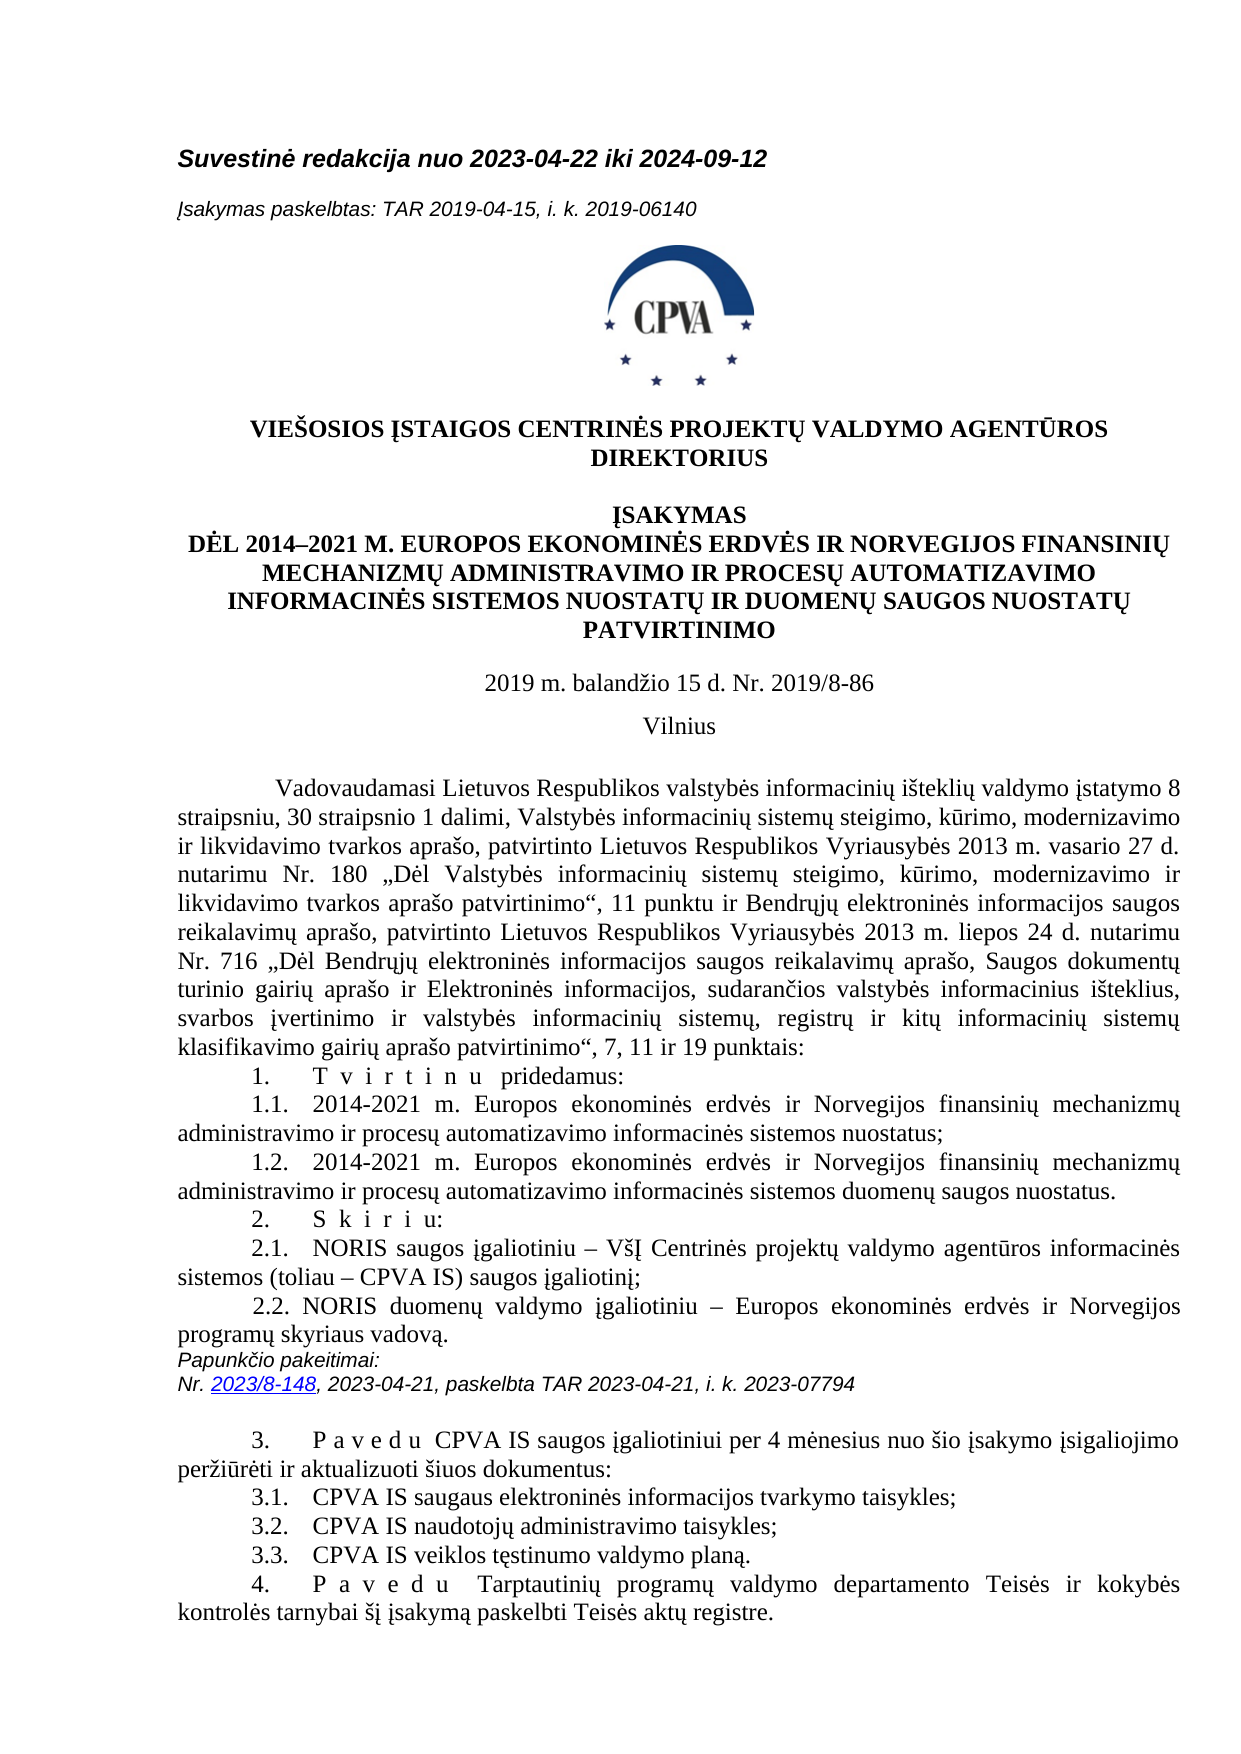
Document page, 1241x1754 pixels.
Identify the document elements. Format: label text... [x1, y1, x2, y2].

text 3.1. CPVA IS saugaus elektroninės informacijos tvarkymo taisykles; [177, 1482, 1181, 1511]
text 1.2. 2014-2021 m. Europos ekonominės erdvės ir Norvegijos finansinių mechanizmų administravimo ir procesų automatizavimo informacinės sistemos duomenų saugos nuostatus. [177, 1147, 1181, 1204]
text VIEŠOSIOS ĮSTAIGOS CENTRINĖS PROJEKTŲ VALDYMO AGENTŪROS [177, 414, 1181, 443]
text DĖL 2014–2021 M. EUROPOS EKONOMINĖS ERDVĖS IR NORVEGIJOS FINANSINIŲ MECHANIZMŲ ADMINISTRAVIMO IR PROCESŲ AUTOMATIZAVIMO INFORMACINĖS SISTEMOS NUOSTATŲ IR DUOMENŲ SAUGOS NUOSTATŲ PATVIRTINIMO [177, 529, 1181, 644]
text Vilnius [177, 711, 1181, 740]
text 1.1. 2014-2021 m. Europos ekonominės erdvės ir Norvegijos finansinių mechanizmų administravimo ir procesų automatizavimo informacinės sistemos nuostatus; [177, 1089, 1181, 1147]
text Įsakymas paskelbtas: TAR 2019-04-15, i. k. 2019-06140 [177, 197, 1181, 221]
text 3.2. CPVA IS naudotojų administravimo taisykles; [177, 1511, 1181, 1540]
text 2019 m. balandžio 15 d. Nr. 2019/8-86 [177, 668, 1181, 697]
text Nr. 2023/8-148, 2023-04-21, paskelbta TAR 2023-04-21, i. k. 2023-07794 [177, 1372, 1181, 1396]
text 2. Skiriu: [177, 1204, 1181, 1233]
text ĮSAKYMAS [177, 500, 1181, 529]
text 4. Pavedu Tarptautinių programų valdymo departamento Teisės ir kokybės kontrolės tarnybai šį įsakymą paskelbti Teisės aktų registre. [177, 1569, 1181, 1626]
text 2.2. NORIS duomenų valdymo įgaliotiniu – Europos ekonominės erdvės ir Norvegijos programų skyriaus vadovą. [177, 1291, 1181, 1348]
text Papunkčio pakeitimai: [177, 1348, 1181, 1372]
text 1. Tvirtinu pridedamus: [177, 1061, 1181, 1089]
text 3.3. CPVA IS veiklos tęstinumo valdymo planą. [177, 1540, 1181, 1569]
text DIREKTORIUS [177, 443, 1181, 471]
text Suvestinė redakcija nuo 2023-04-22 iki 2024-09-12 [177, 144, 1181, 173]
text 3. P a v e d u CPVA IS saugos įgaliotiniui per 4 mėnesius nuo šio įsakymo įsigaliojimo peržiūrėti ir aktualizuoti šiuos dokumentus: [177, 1425, 1181, 1482]
text Vadovaudamasi Lietuvos Respublikos valstybės informacinių išteklių valdymo įstatymo 8 straipsniu, 30 straipsnio 1 dalimi, Valstybės informacinių sistemų steigimo, kūrimo, modernizavimo ir likvidavimo tvarkos aprašo, patvirtinto Lietuvos Respublikos Vyriausybės 2013 m. vasario 27 d. nutarimu Nr. 180 „Dėl Valstybės informacinių sistemų steigimo, kūrimo, modernizavimo ir likvidavimo tvarkos aprašo patvirtinimo“, 11 punktu ir Bendrųjų elektroninės informacijos saugos reikalavimų aprašo, patvirtinto Lietuvos Respublikos Vyriausybės 2013 m. liepos 24 d. nutarimu Nr. 716 „Dėl Bendrųjų elektroninės informacijos saugos reikalavimų aprašo, Saugos dokumentų turinio gairių aprašo ir Elektroninės informacijos, sudarančios valstybės informacinius išteklius, svarbos įvertinimo ir valstybės informacinių sistemų, registrų ir kitų informacinių sistemų klasifikavimo gairių aprašo patvirtinimo“, 7, 11 ir 19 punktais: [177, 773, 1181, 1061]
text 2.1. NORIS saugos įgaliotiniu – VšĮ Centrinės projektų valdymo agentūros informacinės sistemos (toliau – CPVA IS) saugos įgaliotinį; [177, 1233, 1181, 1291]
